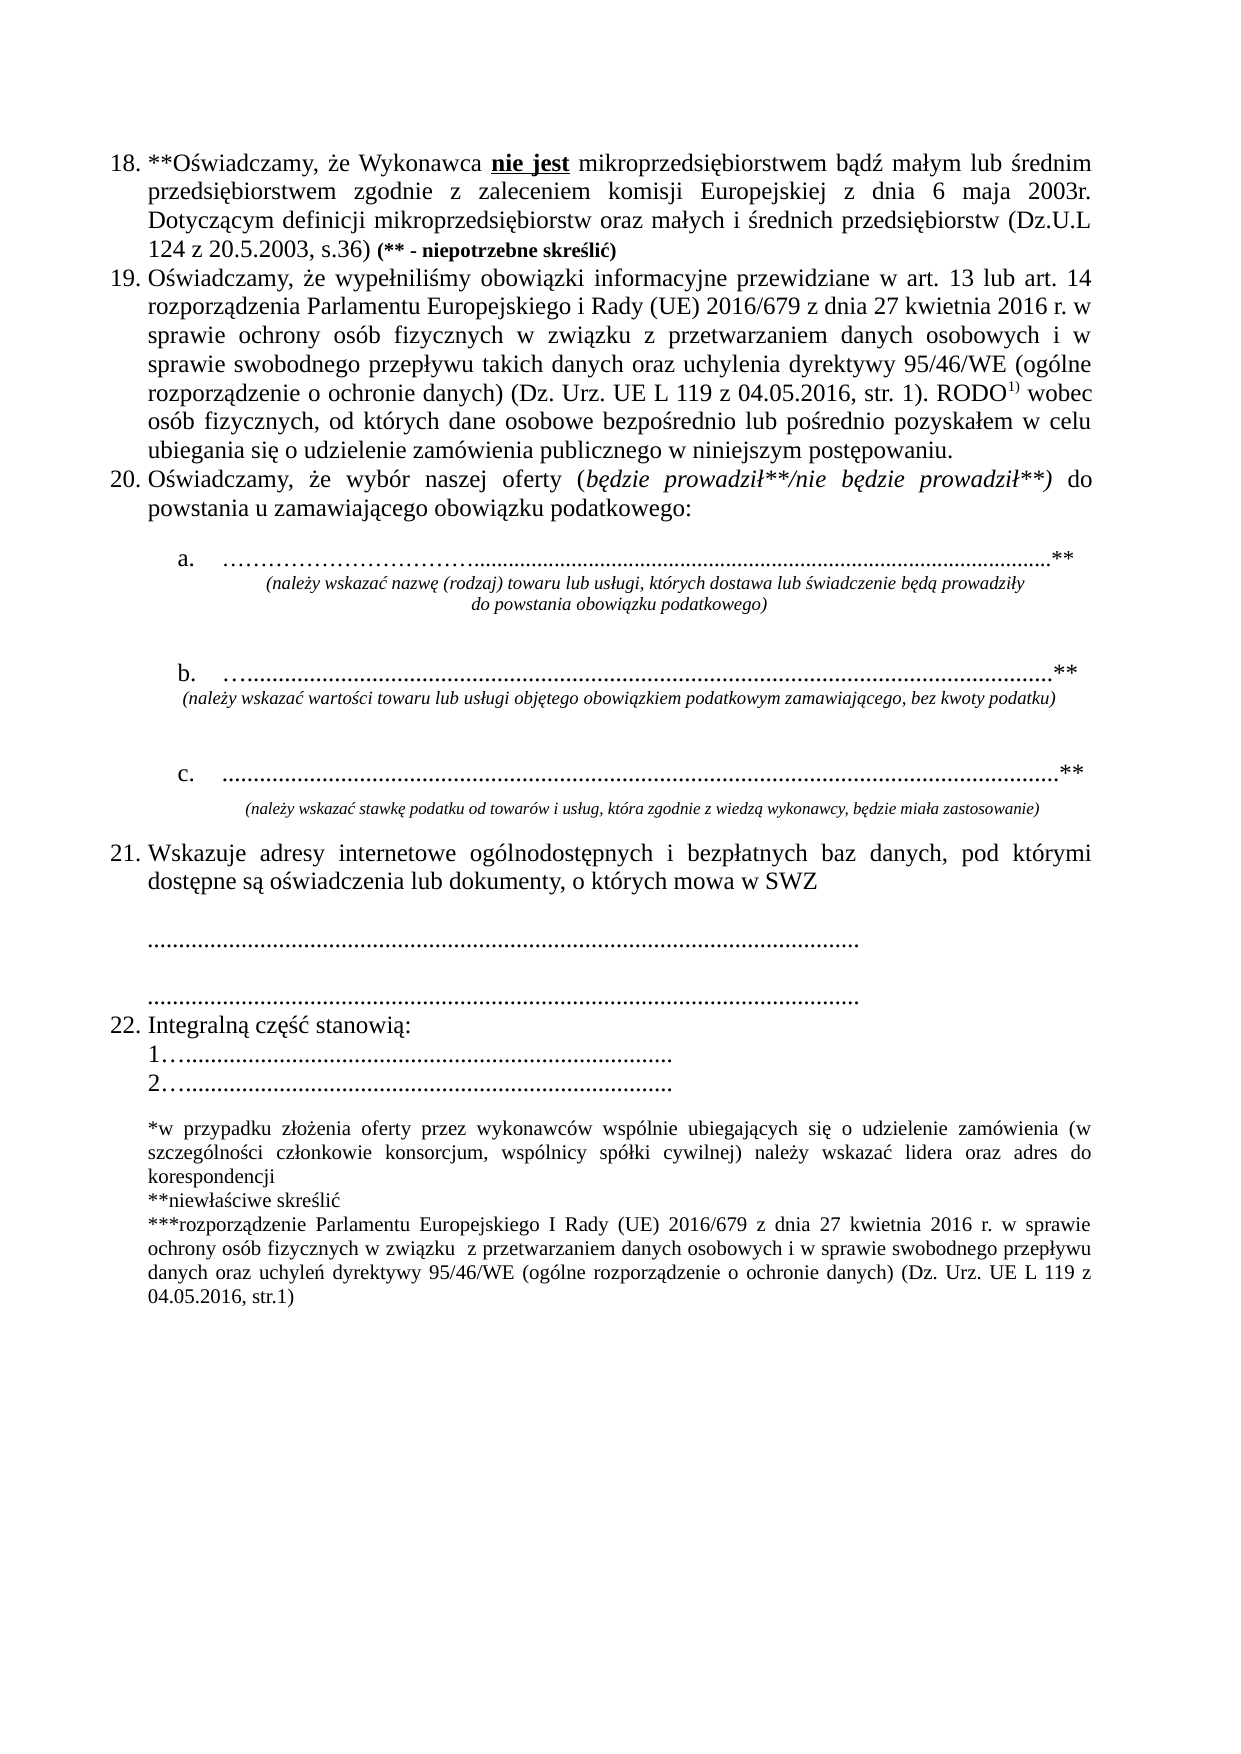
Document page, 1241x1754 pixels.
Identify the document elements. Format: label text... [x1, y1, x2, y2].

list (należy wskazać stawkę podatku od towarów i usług, która zgodnie z wiedzą wykonawcy, będzie miała zastosowanie) [195, 787, 1092, 818]
list ….................................................................................................................................** [177, 658, 1092, 687]
list 1….............................................................................. 2….............................................................................. [110, 1039, 1092, 1096]
text **niewłaściwe skreślić [148, 1188, 1092, 1212]
list Integralną część stanowią: [110, 1010, 1092, 1039]
list do powstania obowiązku podatkowego) [148, 593, 1092, 615]
list **Oświadczamy, że Wykonawca nie jest mikroprzedsiębiorstwem bądź małym lub średnim przedsiębiorstwem zgodnie z zaleceniem komisji Europejskiej z dnia 6 maja 2003r. Dotyczącym definicji mikroprzedsiębiorstw oraz małych i średnich przedsiębiorstw (Dz.U.L 124 z 20.5.2003, s.36) (** - niepotrzebne skreślić) [110, 148, 1092, 263]
text *w przypadku złożenia oferty przez wykonawców wspólnie ubiegających się o udzielenie zamówienia (w szczególności członkowie konsorcjum, wspólnicy spółki cywilnej) należy wskazać lidera oraz adres do korespondencji [148, 1116, 1092, 1188]
list ......................................................................................................................................** [177, 758, 1092, 787]
list Wskazuje adresy internetowe ogólnodostępnych i bezpłatnych baz danych, pod którymi dostępne są oświadczenia lub dokumenty, o których mowa w SWZ [110, 838, 1092, 895]
list …………………………….....................................................................................................** [177, 543, 1092, 572]
list .................................................................................................................. [110, 924, 1092, 953]
text (należy wskazać wartości towaru lub usługi objętego obowiązkiem podatkowym zamawiającego, bez kwoty podatku) [148, 687, 1092, 708]
list Oświadczamy, że wybór naszej oferty (będzie prowadził**/nie będzie prowadził**) do powstania u zamawiającego obowiązku podatkowego: [110, 464, 1092, 521]
list .................................................................................................................. [148, 981, 1092, 1010]
list Oświadczamy, że wypełniliśmy obowiązki informacyjne przewidziane w art. 13 lub art. 14 rozporządzenia Parlamentu Europejskiego i Rady (UE) 2016/679 z dnia 27 kwietnia 2016 r. w sprawie ochrony osób fizycznych w związku z przetwarzaniem danych osobowych i w sprawie swobodnego przepływu takich danych oraz uchylenia dyrektywy 95/46/WE (ogólne rozporządzenie o ochronie danych) (Dz. Urz. UE L 119 z 04.05.2016, str. 1). RODO1) wobec osób fizycznych, od których dane osobowe bezpośrednio lub pośrednio pozyskałem w celu ubiegania się o udzielenie zamówienia publicznego w niniejszym postępowaniu. [110, 263, 1092, 464]
list (należy wskazać nazwę (rodzaj) towaru lub usługi, których dostawa lub świadczenie będą prowadziły [266, 572, 1092, 593]
text ***rozporządzenie Parlamentu Europejskiego I Rady (UE) 2016/679 z dnia 27 kwietnia 2016 r. w sprawie ochrony osób fizycznych w związku z przetwarzaniem danych osobowych i w sprawie swobodnego przepływu danych oraz uchyleń dyrektywy 95/46/WE (ogólne rozporządzenie o ochronie danych) (Dz. Urz. UE L 119 z 04.05.2016, str.1) [148, 1212, 1092, 1308]
